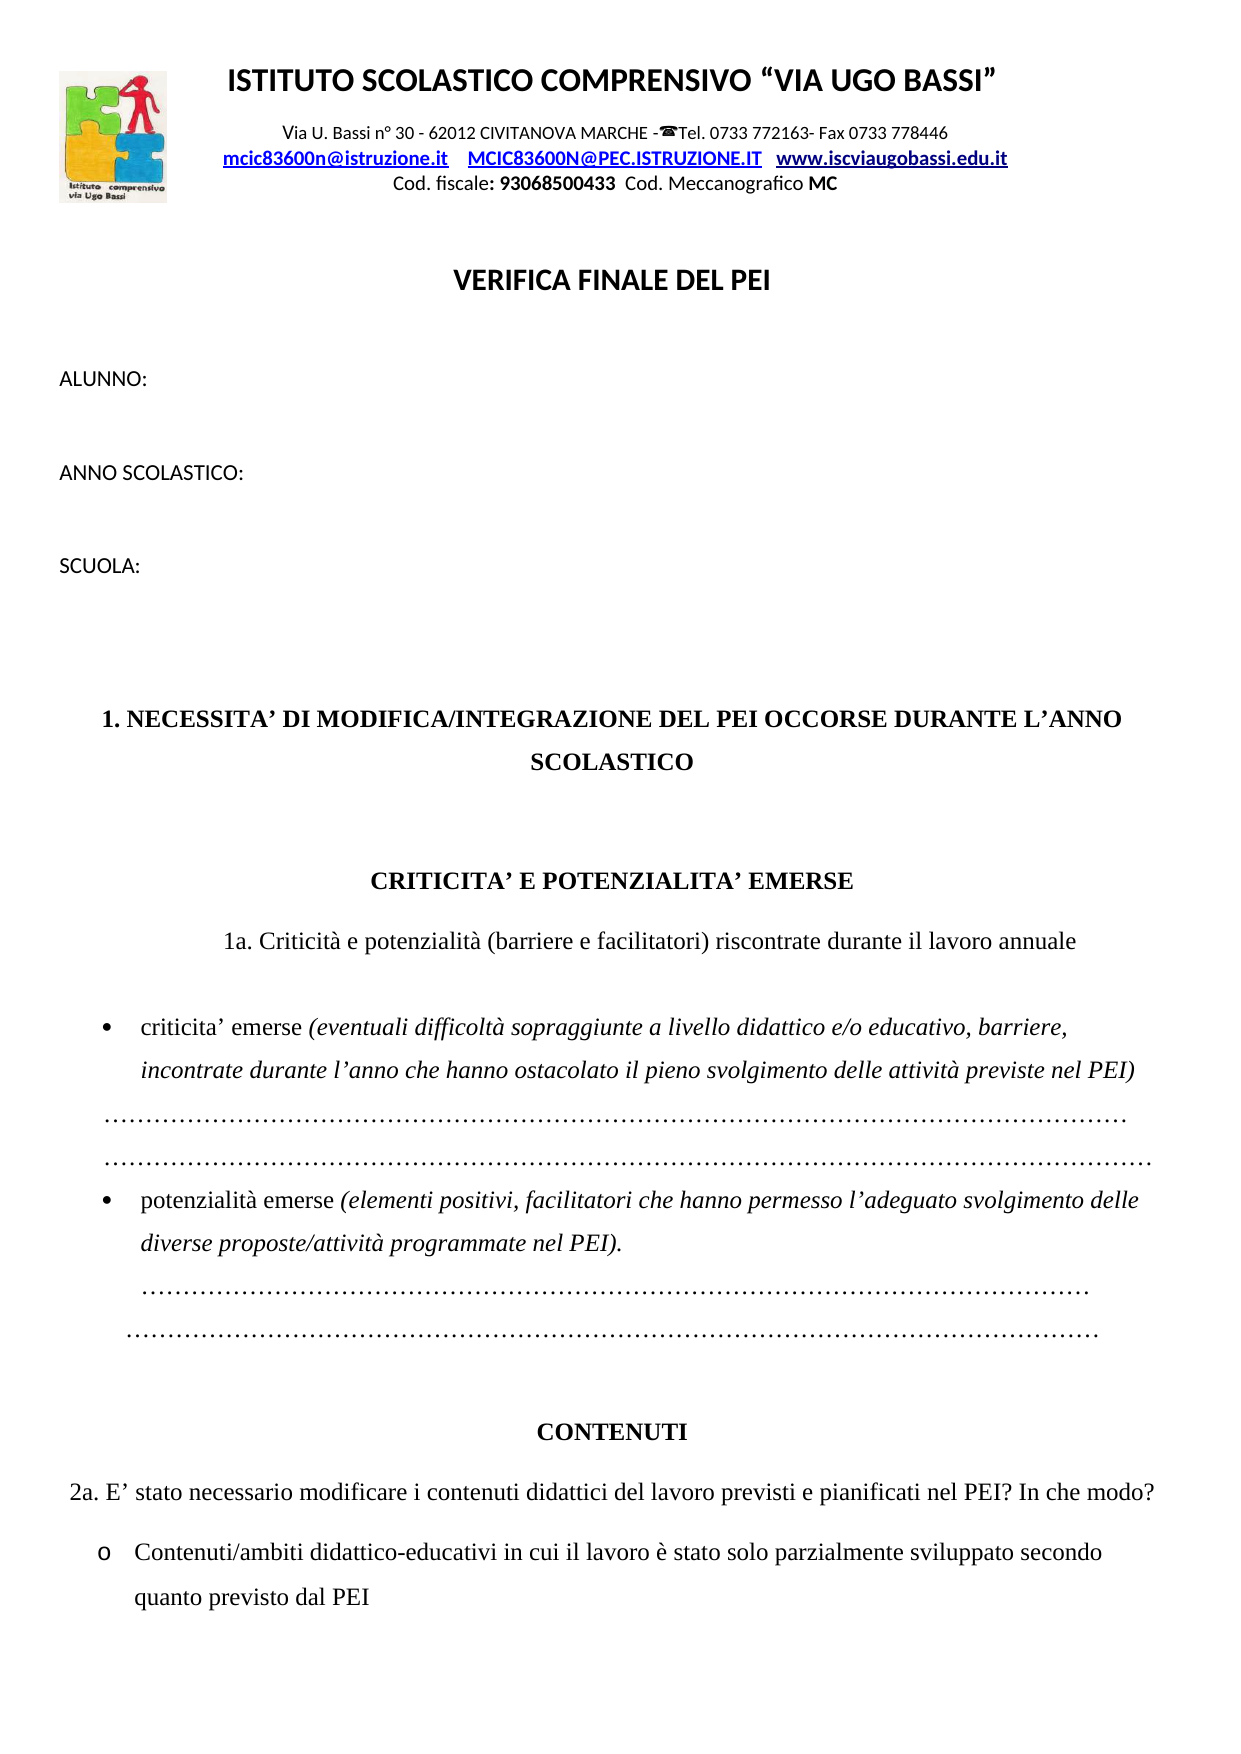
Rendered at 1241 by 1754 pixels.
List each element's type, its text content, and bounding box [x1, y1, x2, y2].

text 1a. Criticità e potenzialità (barriere e facilitatori) riscontrate durante il lavoro annuale [134, 926, 1165, 955]
text Cod. fiscale: 93068500433 Cod. Meccanografico MC [167, 170, 1165, 196]
list potenzialità emerse (elementi positivi, facilitatori che hanno permesso l’adeguato svolgimento delle diverse proposte/attività programmate nel PEI). [103, 1185, 1165, 1257]
text CONTENUTI [59, 1417, 1165, 1446]
text 2a. E’ stato necessario modificare i contenuti didattici del lavoro previsti e pianificati nel PEI? In che modo? [59, 1477, 1165, 1506]
text 1. NECESSITA’ DI MODIFICA/INTEGRAZIONE DEL PEI OCCORSE DURANTE L’ANNO SCOLASTICO [59, 704, 1165, 776]
text VERIFICA FINALE DEL PEI [59, 261, 1165, 299]
list criticita’ emerse (eventuali difficoltà sopraggiunte a livello didattico e/o educativo, barriere, incontrate durante l’anno che hanno ostacolato il pieno svolgimento delle attività previste nel PEI) [103, 1012, 1165, 1084]
text ……………………………………………………………………………………………………… [59, 1314, 1165, 1343]
text ……………………………………………………………………………………………………………… [103, 1142, 1165, 1171]
subtitle mcic83600n@istruzione.it MCIC83600N@PEC.ISTRUZIONE.IT www.iscviaugobassi.edu.it [167, 145, 1165, 170]
text …………………………………………………………………………………………………… [140, 1271, 1165, 1300]
text ANNO SCOLASTICO: [59, 458, 1165, 486]
text CRITICITA’ E POTENZIALITA’ EMERSE [59, 866, 1165, 895]
text …………………………………………………………………………………………………………… [103, 1099, 1165, 1127]
list Contenuti/ambiti didattico-educativi in cui il lavoro è stato solo parzialmente sviluppato secondo quanto previsto dal PEI [97, 1537, 1165, 1611]
text SCUOLA: [59, 551, 1165, 579]
text Via U. Bassi n° 30 - 62012 CIVITANOVA MARCHE -(Tel. 0733 772163- Fax 0733 778446 [167, 119, 1165, 145]
text ALUNNO: [59, 364, 1165, 392]
text ISTITUTO SCOLASTICO COMPRENSIVO “VIA UGO BASSI” [59, 59, 1165, 100]
